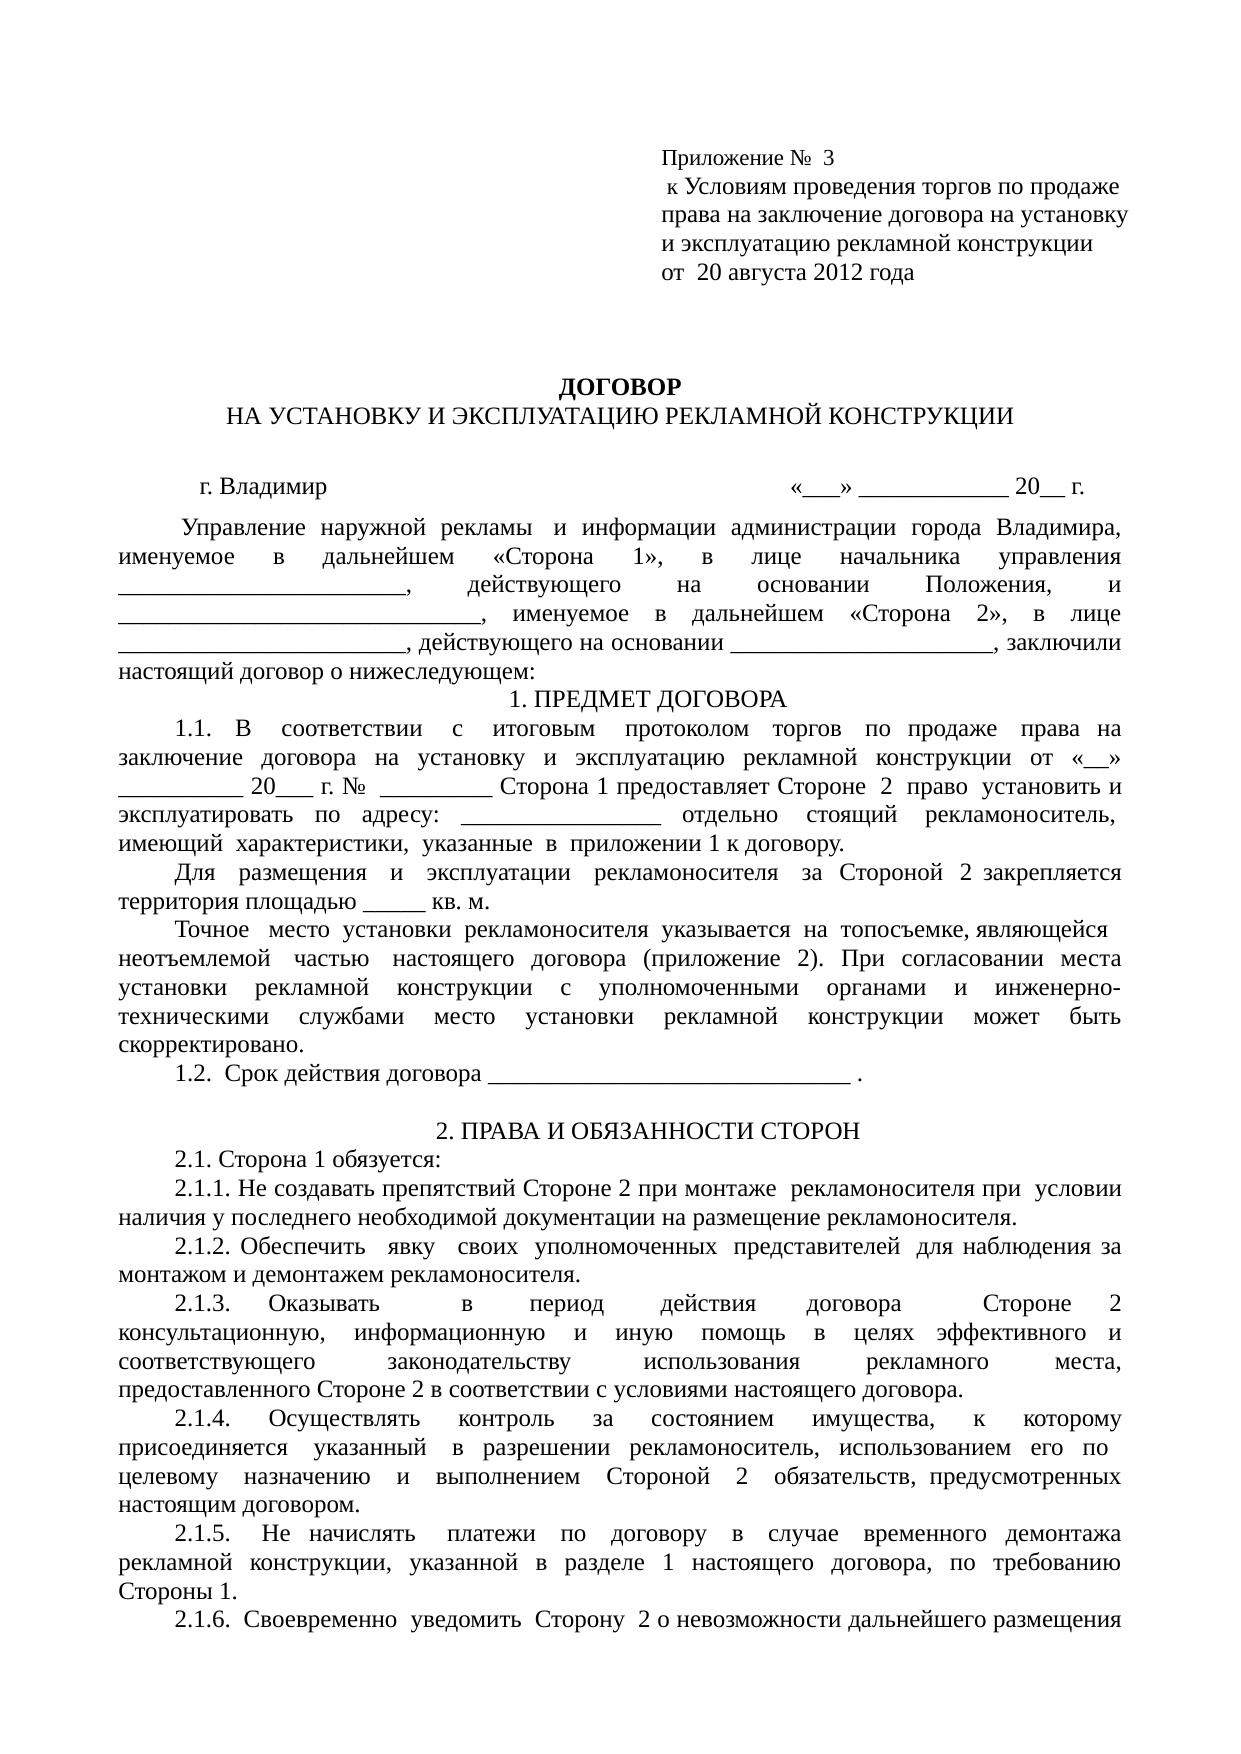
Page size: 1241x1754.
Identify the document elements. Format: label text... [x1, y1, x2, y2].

text НА УСТАНОВКУ И ЭКСПЛУАТАЦИЮ РЕКЛАМНОЙ КОНСТРУКЦИИ [118, 401, 1122, 429]
text 2.1.3. Оказывать в период действия договора Стороне 2 консультационную, информационную и иную помощь в целях эффективного и соответствующего законодательству использования рекламного места, предоставленного Стороне 2 в соответствии с условиями настоящего договора. [118, 1288, 1122, 1403]
text Точное место установки рекламоносителя указывается на топосъемке, являющейся неотъемлемой частью настоящего договора (приложение 2). При согласовании места установки рекламной конструкции с уполномоченными органами и инженерно-техническими службами место установки рекламной конструкции может быть скорректировано. [118, 914, 1122, 1058]
text 2.1.4. Осуществлять контроль за состоянием имущества, к которому присоединяется указанный в разрешении рекламоноситель, использованием его по целевому назначению и выполнением Стороной 2 обязательств, предусмотренных настоящим договором. [118, 1403, 1122, 1518]
text 1.1. В соответствии с итоговым протоколом торгов по продаже права на заключение договора на установку и эксплуатацию рекламной конструкции от «__» __________ 20___ г. № _________ Сторона 1 предоставляет Стороне 2 право установить и эксплуатировать по адресу: ________________ отдельно стоящий рекламоноситель, имеющий характеристики, указанные в приложении 1 к договору. [118, 713, 1122, 857]
text ДОГОВОР [118, 372, 1122, 401]
text 1. ПРЕДМЕТ ДОГОВОРА [118, 684, 1122, 713]
text г. Владимир «___» ____________ 20__ г. [118, 471, 1122, 499]
text 2. ПРАВА И ОБЯЗАННОСТИ СТОРОН [118, 1116, 1122, 1144]
text Для размещения и эксплуатации рекламоносителя за Стороной 2 закрепляется территория площадью _____ кв. м. [118, 857, 1122, 914]
table_header Приложение № 3 к Условиям проведения торгов по продаже права на заключение договора на установку и эксплуатацию рекламной конструкции от 20 августа 2012 года [650, 118, 1156, 314]
text Управление наружной рекламы и информации администрации города Владимира, именуемое в дальнейшем «Сторона 1», в лице начальника управления _______________________, действующего на основании Положения, и _____________________________, именуемое в дальнейшем «Сторона 2», в лице _______________________, действующего на основании _____________________, заключили настоящий договор о нижеследующем: [118, 512, 1122, 684]
text 2.1.2. Обеспечить явку своих уполномоченных представителей для наблюдения за монтажом и демонтажем рекламоносителя. [118, 1231, 1122, 1288]
text 2.1. Сторона 1 обязуется: [118, 1144, 1122, 1173]
text 1.2. Срок действия договора _____________________________ . [118, 1058, 1122, 1087]
text 2.1.6. Своевременно уведомить Сторону 2 о невозможности дальнейшего размещения [118, 1604, 1122, 1633]
text 2.1.1. Не создавать препятствий Стороне 2 при монтаже рекламоносителя при условии наличия у последнего необходимой документации на размещение рекламоносителя. [118, 1173, 1122, 1231]
text 2.1.5. Не начислять платежи по договору в случае временного демонтажа рекламной конструкции, указанной в разделе 1 настоящего договора, по требованию Стороны 1. [118, 1518, 1122, 1604]
